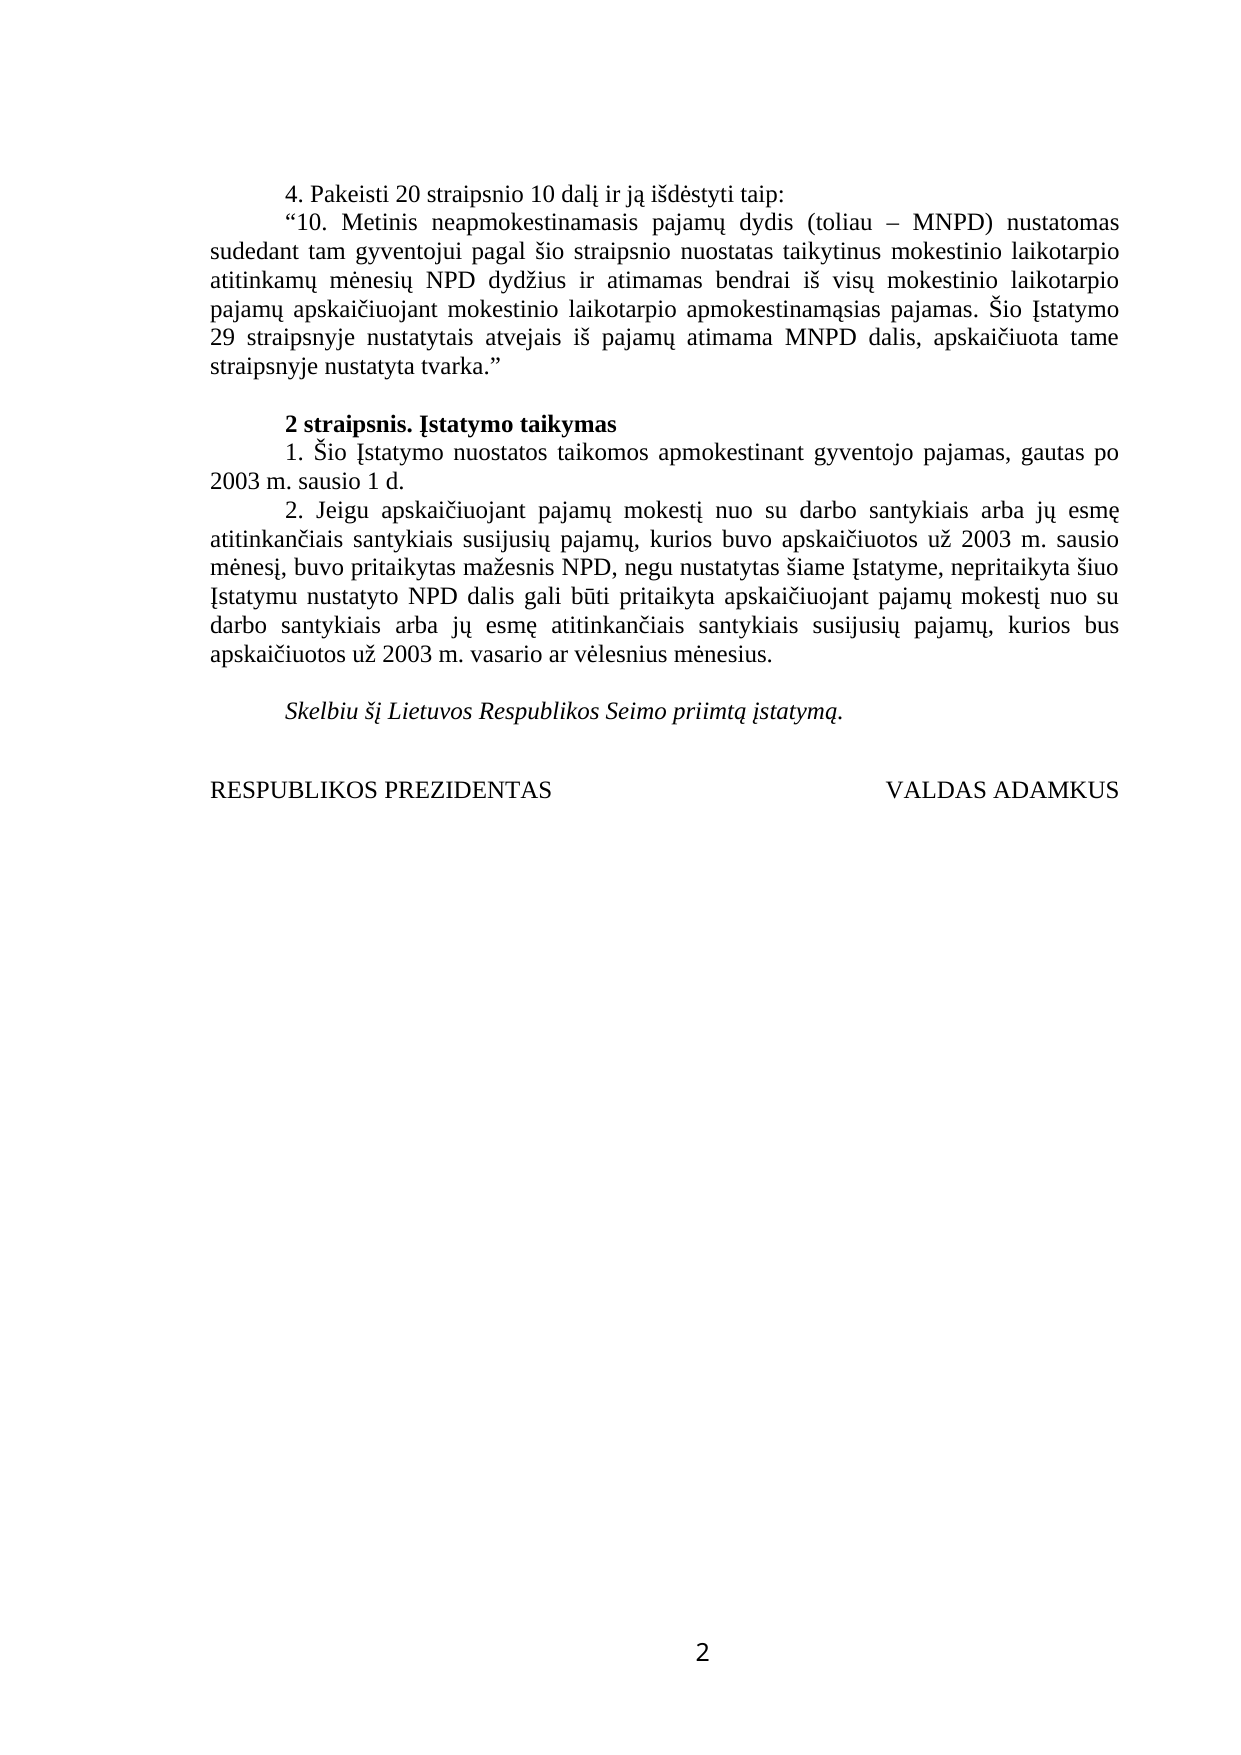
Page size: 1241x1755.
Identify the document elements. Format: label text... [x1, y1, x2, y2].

text RESPUBLIKOS PREZIDENTAS VALDAS ADAMKUS [210, 775, 1120, 804]
text Skelbiu šį Lietuvos Respublikos Seimo priimtą įstatymą. [210, 696, 1120, 725]
text 2. Jeigu apskaičiuojant pajamų mokestį nuo su darbo santykiais arba jų esmę atitinkančiais santykiais susijusių pajamų, kurios buvo apskaičiuotos už 2003 m. sausio mėnesį, buvo pritaikytas mažesnis NPD, negu nustatytas šiame Įstatyme, nepritaikyta šiuo Įstatymu nustatyto NPD dalis gali būti pritaikyta apskaičiuojant pajamų mokestį nuo su darbo santykiais arba jų esmę atitinkančiais santykiais susijusių pajamų, kurios bus apskaičiuotos už 2003 m. vasario ar vėlesnius mėnesius. [210, 495, 1120, 667]
text “10. Metinis neapmokestinamasis pajamų dydis (toliau – MNPD) nustatomas sudedant tam gyventojui pagal šio straipsnio nuostatas taikytinus mokestinio laikotarpio atitinkamų mėnesių NPD dydžius ir atimamas bendrai iš visų mokestinio laikotarpio pajamų apskaičiuojant mokestinio laikotarpio apmokestinamąsias pajamas. Šio Įstatymo 29 straipsnyje nustatytais atvejais iš pajamų atimama MNPD dalis, apskaičiuota tame straipsnyje nustatyta tvarka.” [210, 207, 1120, 380]
text 1. Šio Įstatymo nuostatos taikomos apmokestinant gyventojo pajamas, gautas po 2003 m. sausio 1 d. [210, 437, 1120, 495]
text 2 straipsnis. Įstatymo taikymas [210, 409, 1120, 437]
text 4. Pakeisti 20 straipsnio 10 dalį ir ją išdėstyti taip: [210, 179, 1120, 207]
